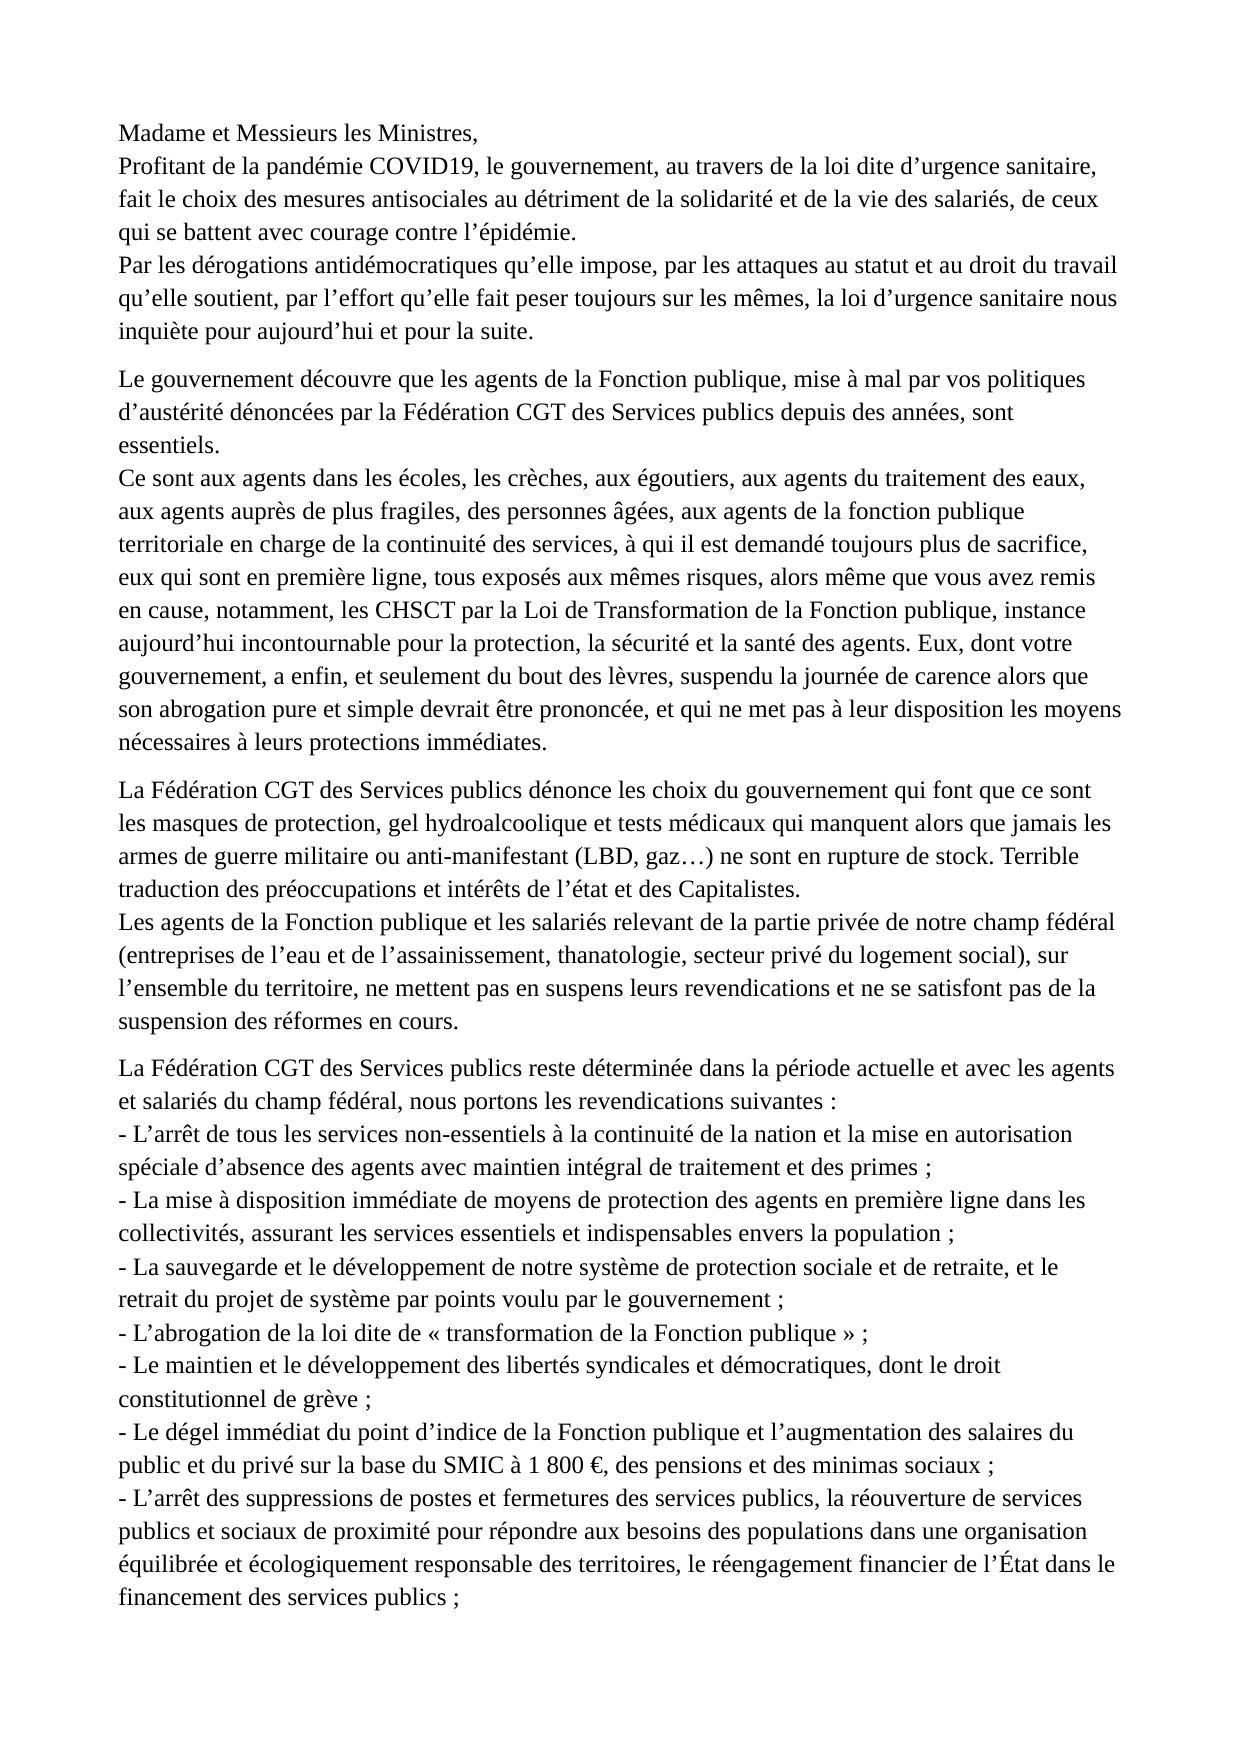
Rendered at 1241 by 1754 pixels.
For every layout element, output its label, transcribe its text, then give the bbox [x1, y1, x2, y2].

text Le gouvernement découvre que les agents de la Fonction publique, mise à mal par vos politiques d’austérité dénoncées par la Fédération CGT des Services publics depuis des années, sont essentiels. Ce sont aux agents dans les écoles, les crèches, aux égoutiers, aux agents du traitement des eaux, aux agents auprès de plus fragiles, des personnes âgées, aux agents de la fonction publique territoriale en charge de la continuité des services, à qui il est demandé toujours plus de sacrifice, eux qui sont en première ligne, tous exposés aux mêmes risques, alors même que vous avez remis en cause, notamment, les CHSCT par la Loi de Transformation de la Fonction publique, instance aujourd’hui incontournable pour la protection, la sécurité et la santé des agents. Eux, dont votre gouvernement, a enfin, et seulement du bout des lèvres, suspendu la journée de carence alors que son abrogation pure et simple devrait être prononcée, et qui ne met pas à leur disposition les moyens nécessaires à leurs protections immédiates. [118, 364, 1122, 756]
text Madame et Messieurs les Ministres, Profitant de la pandémie COVID19, le gouvernement, au travers de la loi dite d’urgence sanitaire, fait le choix des mesures antisociales au détriment de la solidarité et de la vie des salariés, de ceux qui se battent avec courage contre l’épidémie. Par les dérogations antidémocratiques qu’elle impose, par les attaques au statut et au droit du travail qu’elle soutient, par l’effort qu’elle fait peser toujours sur les mêmes, la loi d’urgence sanitaire nous inquiète pour aujourd’hui et pour la suite. [118, 118, 1122, 345]
text La Fédération CGT des Services publics dénonce les choix du gouvernement qui font que ce sont les masques de protection, gel hydroalcoolique et tests médicaux qui manquent alors que jamais les armes de guerre militaire ou anti-manifestant (LBD, gaz…) ne sont en rupture de stock. Terrible traduction des préoccupations et intérêts de l’état et des Capitalistes. Les agents de la Fonction publique et les salariés relevant de la partie privée de notre champ fédéral (entreprises de l’eau et de l’assainissement, thanatologie, secteur privé du logement social), sur l’ensemble du territoire, ne mettent pas en suspens leurs revendications et ne se satisfont pas de la suspension des réformes en cours. [118, 775, 1122, 1034]
text La Fédération CGT des Services publics reste déterminée dans la période actuelle et avec les agents et salariés du champ fédéral, nous portons les revendications suivantes : - L’arrêt de tous les services non-essentiels à la continuité de la nation et la mise en autorisation spéciale d’absence des agents avec maintien intégral de traitement et des primes ; - La mise à disposition immédiate de moyens de protection des agents en première ligne dans les collectivités, assurant les services essentiels et indispensables envers la population ; - La sauvegarde et le développement de notre système de protection sociale et de retraite, et le retrait du projet de système par points voulu par le gouvernement ; - L’abrogation de la loi dite de « transformation de la Fonction publique » ; - Le maintien et le développement des libertés syndicales et démocratiques, dont le droit constitutionnel de grève ; - Le dégel immédiat du point d’indice de la Fonction publique et l’augmentation des salaires du public et du privé sur la base du SMIC à 1 800 €, des pensions et des minimas sociaux ; - L’arrêt des suppressions de postes et fermetures des services publics, la réouverture de services publics et sociaux de proximité pour répondre aux besoins des populations dans une organisation équilibrée et écologiquement responsable des territoires, le réengagement financier de l’État dans le financement des services publics ; [118, 1053, 1122, 1611]
